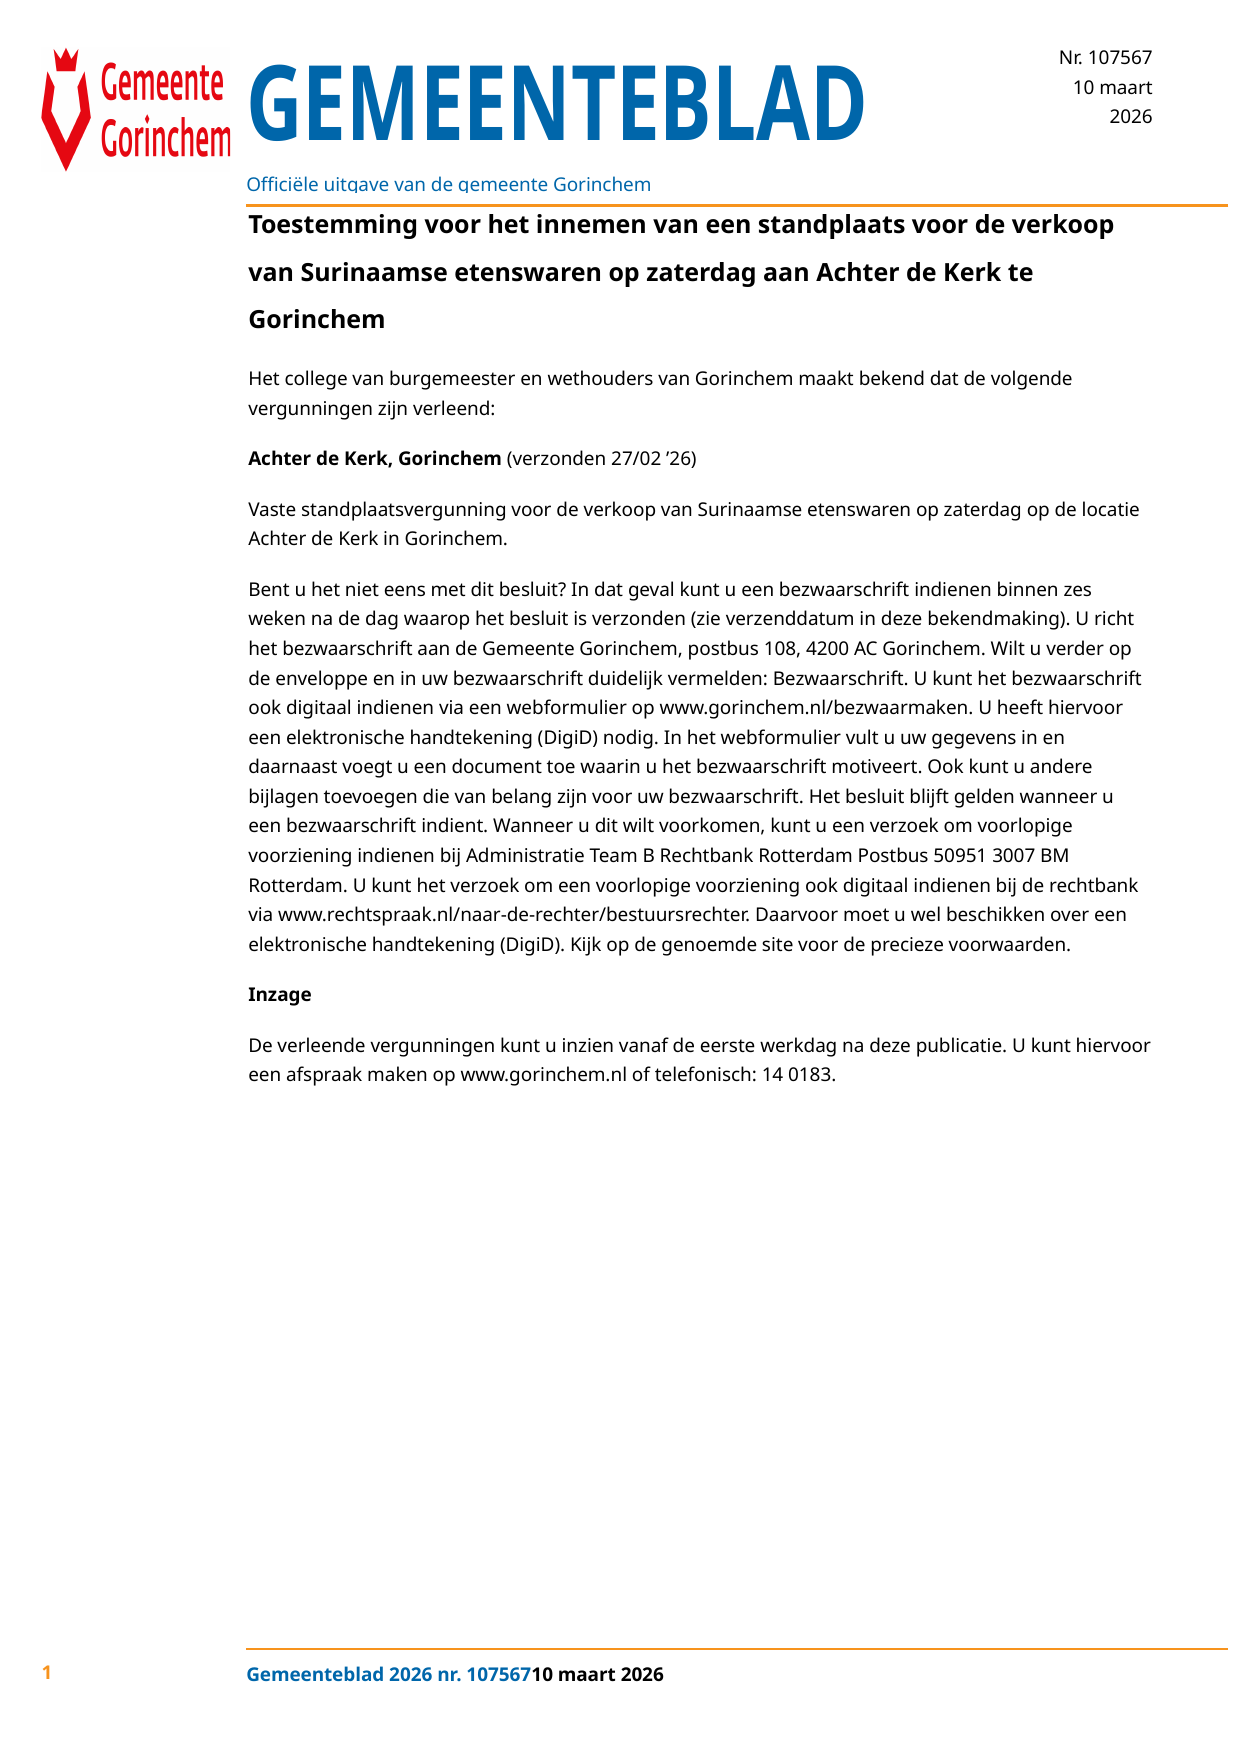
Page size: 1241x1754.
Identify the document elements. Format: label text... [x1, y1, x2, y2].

text Inzage [248, 981, 1152, 1007]
text De verleende vergunningen kunt u inzien vanaf de eerste werkdag na deze publicatie. U kunt hiervoor een afspraak maken op www.gorinchem.nl of telefonisch: 14 0183. [248, 1032, 1152, 1087]
text Bent u het niet eens met dit besluit? In dat geval kunt u een bezwaarschrift indienen binnen zes weken na de dag waarop het besluit is verzonden (zie verzenddatum in deze bekendmaking). U richt het bezwaarschrift aan de Gemeente Gorinchem, postbus 108, 4200 AC Gorinchem. Wilt u verder op de enveloppe en in uw bezwaarschrift duidelijk vermelden: Bezwaarschrift. U kunt het bezwaarschrift ook digitaal indienen via een webformulier op www.gorinchem.nl/bezwaarmaken. U heeft hiervoor een elektronische handtekening (DigiD) nodig. In het webformulier vult u uw gegevens in en daarnaast voegt u een document toe waarin u het bezwaarschrift motiveert. Ook kunt u andere bijlagen toevoegen die van belang zijn voor uw bezwaarschrift. Het besluit blijft gelden wanneer u een bezwaarschrift indient. Wanneer u dit wilt voorkomen, kunt u een verzoek om voorlopige voorziening indienen bij Administratie Team B Rechtbank Rotterdam Postbus 50951 3007 BM Rotterdam. U kunt het verzoek om een voorlopige voorziening ook digitaal indienen bij de rechtbank via www.rechtspraak.nl/naar-de-rechter/bestuursrechter. Daarvoor moet u wel beschikken over een elektronische handtekening (DigiD). Kijk op de genoemde site voor de precieze voorwaarden. [248, 576, 1152, 957]
text Het college van burgemeester en wethouders van Gorinchem maakt bekend dat de volgende vergunningen zijn verleend: [248, 366, 1152, 421]
text Achter de Kerk, Gorinchem (verzonden 27/02 ’26) [248, 446, 1152, 471]
picture [41, 47, 231, 172]
text Toestemming voor het innemen van een standplaats voor de verkoop van Surinaamse etenswaren op zaterdag aan Achter de Kerk te Gorinchem [248, 207, 1152, 336]
text Vaste standplaatsvergunning voor de verkoop van Surinaamse etenswaren op zaterdag op de locatie Achter de Kerk in Gorinchem. [248, 496, 1152, 551]
